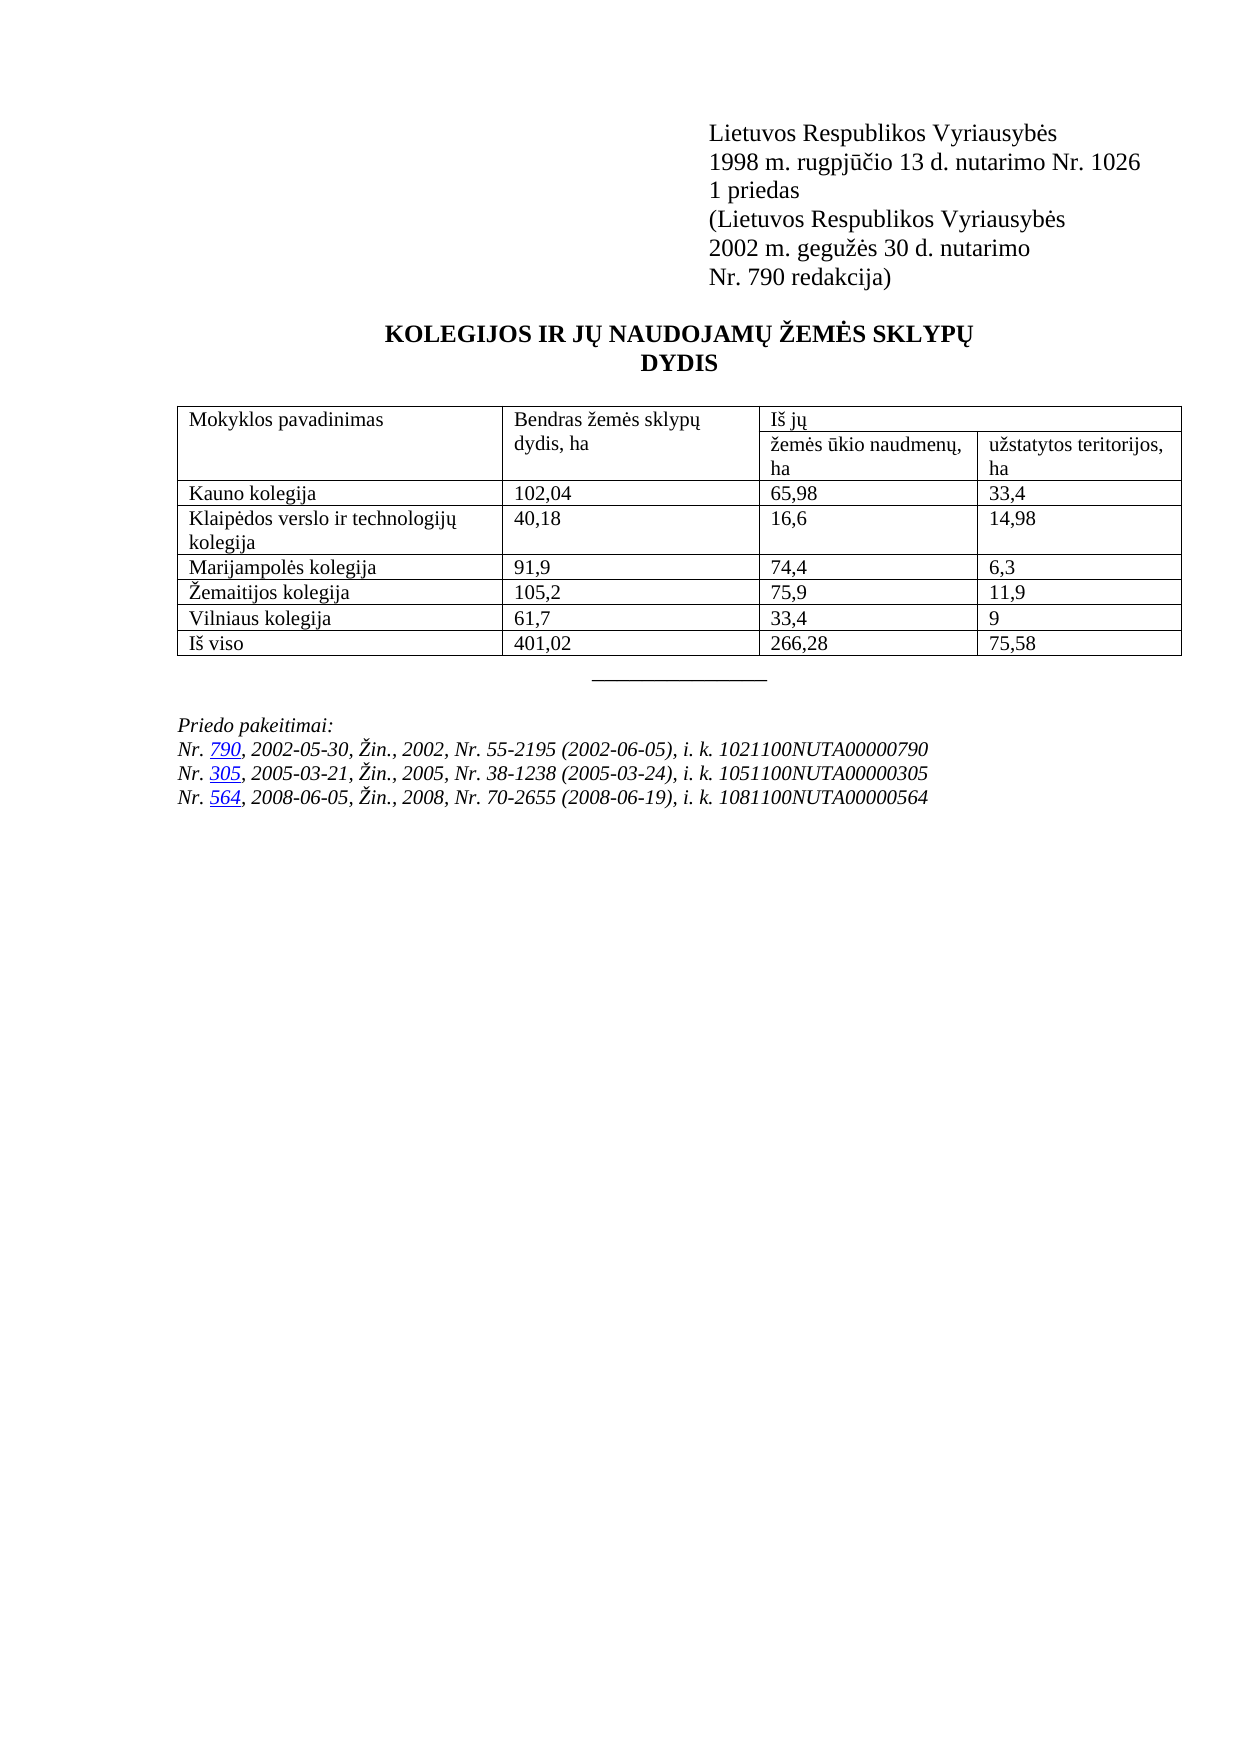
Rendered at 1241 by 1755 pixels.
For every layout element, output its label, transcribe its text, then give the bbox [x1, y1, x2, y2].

table_cell 105,2 [503, 580, 759, 604]
table_cell Iš viso [178, 631, 502, 654]
text KOLEGIJOS IR JŲ NAUDOJAMŲ ŽEMĖS SKLYPŲ [177, 319, 1181, 348]
table_cell užstatytos teritorijos, ha [978, 432, 1181, 480]
table_cell 11,9 [978, 580, 1181, 604]
table_cell 91,9 [503, 555, 759, 579]
text (Lietuvos Respublikos Vyriausybės [177, 204, 1181, 233]
table_cell 16,6 [760, 506, 977, 554]
table_cell 9 [978, 605, 1181, 629]
table_cell 40,18 [503, 506, 759, 554]
table_cell Žemaitijos kolegija [178, 580, 502, 604]
table_header Mokyklos pavadinimas [178, 407, 502, 480]
table_cell 14,98 [978, 506, 1181, 554]
text Nr. 790 redakcija) [177, 262, 1181, 291]
table_cell 74,4 [760, 555, 977, 579]
table_cell 102,04 [503, 481, 759, 505]
text Lietuvos Respublikos Vyriausybės [709, 118, 1181, 147]
text Priedo pakeitimai: [177, 713, 1181, 737]
table_cell Marijampolės kolegija [178, 555, 502, 579]
text 1 priedas [177, 176, 1181, 204]
table_cell 75,58 [978, 631, 1181, 654]
text ______________ [177, 656, 1181, 684]
table_cell 6,3 [978, 555, 1181, 579]
table_cell 33,4 [978, 481, 1181, 505]
text DYDIS [177, 348, 1181, 377]
table_cell 65,98 [760, 481, 977, 505]
text Nr. 564, 2008-06-05, Žin., 2008, Nr. 70-2655 (2008-06-19), i. k. 1081100NUTA00000564 [177, 785, 1181, 809]
text 2002 m. gegužės 30 d. nutarimo [177, 233, 1181, 262]
table_cell 401,02 [503, 631, 759, 654]
text Nr. 305, 2005-03-21, Žin., 2005, Nr. 38-1238 (2005-03-24), i. k. 1051100NUTA00000305 [177, 761, 1181, 785]
table_cell 75,9 [760, 580, 977, 604]
table_cell 266,28 [760, 631, 977, 654]
table_cell Vilniaus kolegija [178, 605, 502, 629]
table_cell Klaipėdos verslo ir technologijų kolegija [178, 506, 502, 554]
table_cell žemės ūkio naudmenų, ha [760, 432, 977, 480]
text 1998 m. rugpjūčio 13 d. nutarimo Nr. 1026 [177, 147, 1181, 176]
text Nr. 790, 2002-05-30, Žin., 2002, Nr. 55-2195 (2002-06-05), i. k. 1021100NUTA00000790 [177, 737, 1181, 761]
table_header Bendras žemės sklypų dydis, ha [503, 407, 759, 480]
table_header Iš jų [760, 407, 1181, 431]
table_cell 61,7 [503, 605, 759, 629]
table_cell 33,4 [760, 605, 977, 629]
table_cell Kauno kolegija [178, 481, 502, 505]
